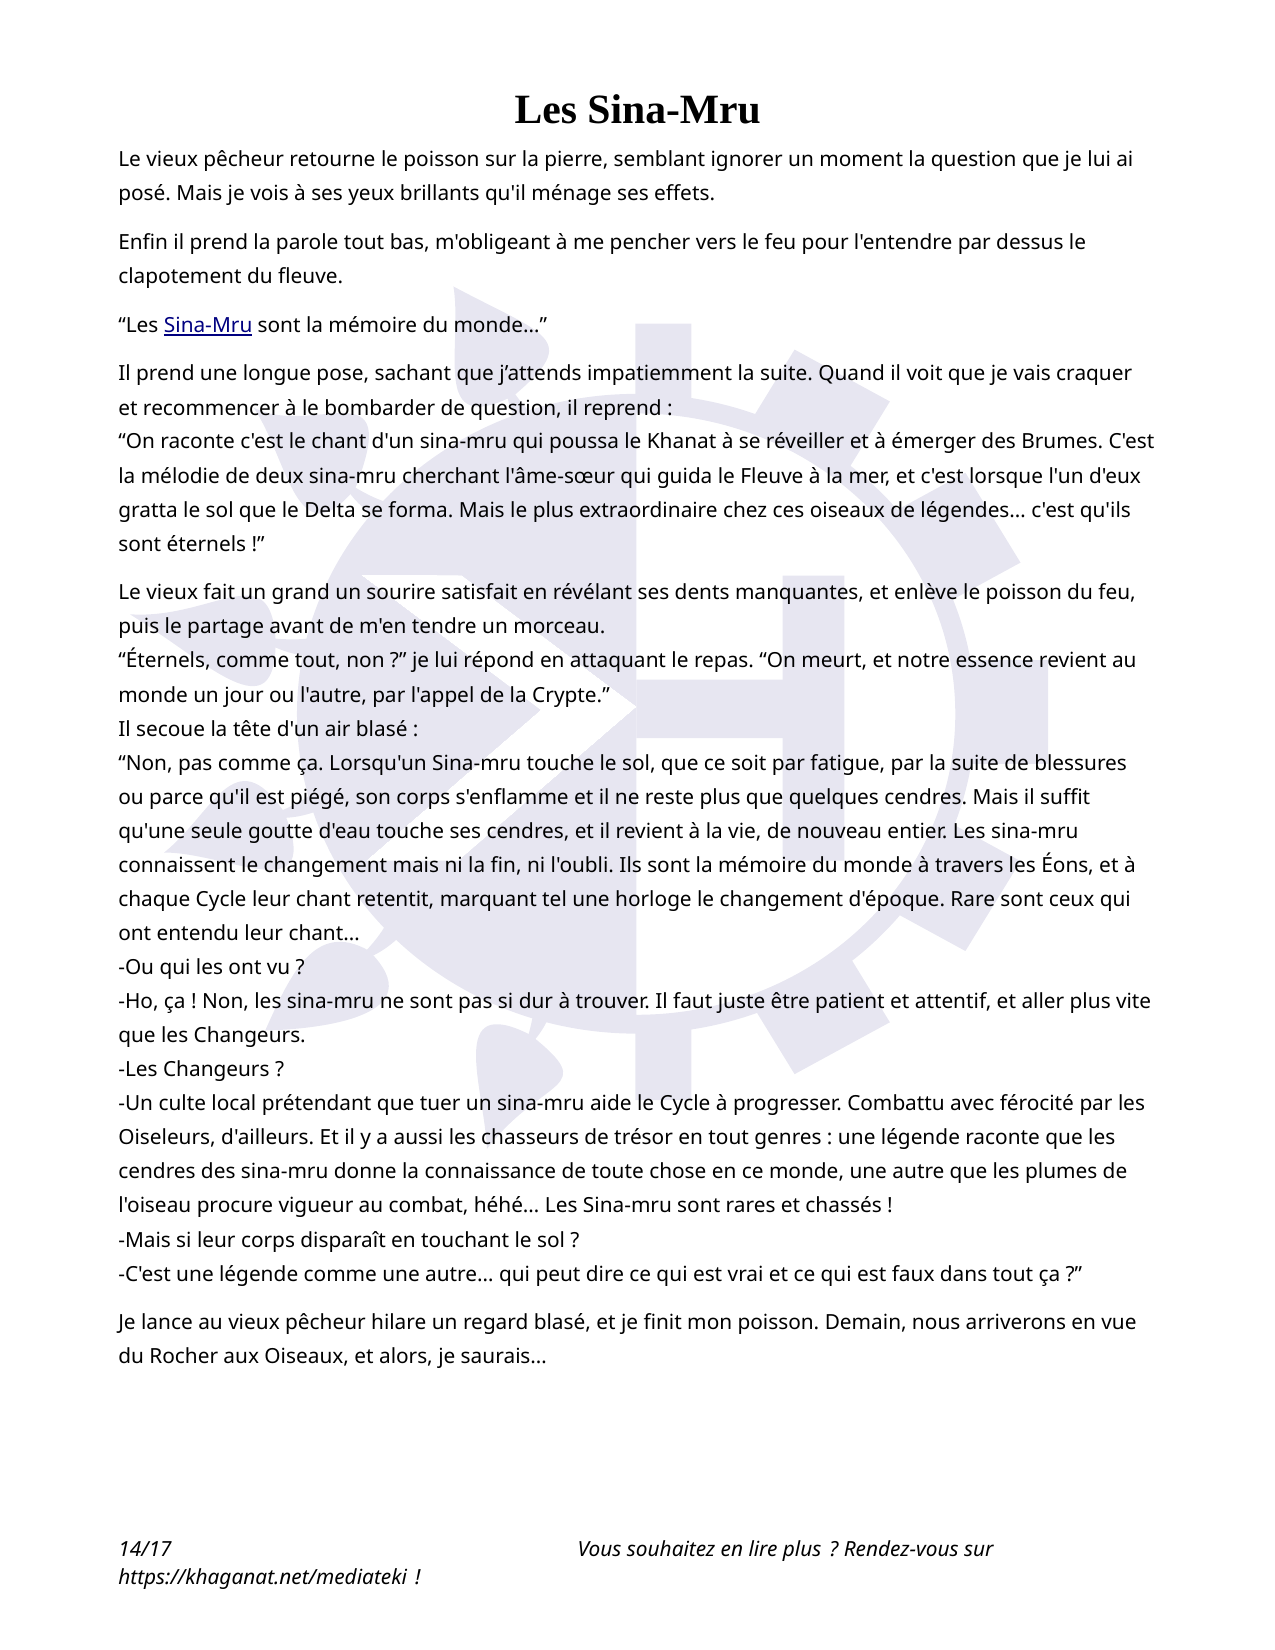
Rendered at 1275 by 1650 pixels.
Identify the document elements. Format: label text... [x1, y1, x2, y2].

subtitle Les Sina-Mru [118, 84, 1157, 132]
text Le vieux fait un grand un sourire satisfait en révélant ses dents manquantes, et enlève le poisson du feu, puis le partage avant de m'en tendre un morceau. “Éternels, comme tout, non ?” je lui répond en attaquant le repas. “On meurt, et notre essence revient au monde un jour ou l'autre, par l'appel de la Crypte.” Il secoue la tête d'un air blasé : “Non, pas comme ça. Lorsqu'un Sina-mru touche le sol, que ce soit par fatigue, par la suite de blessures ou parce qu'il est piégé, son corps s'enflamme et il ne reste plus que quelques cendres. Mais il suffit qu'une seule goutte d'eau touche ses cendres, et il revient à la vie, de nouveau entier. Les sina-mru connaissent le changement mais ni la fin, ni l'oubli. Ils sont la mémoire du monde à travers les Éons, et à chaque Cycle leur chant retentit, marquant tel une horloge le changement d'époque. Rare sont ceux qui ont entendu leur chant… -Ou qui les ont vu ? -Ho, ça ! Non, les sina-mru ne sont pas si dur à trouver. Il faut juste être patient et attentif, et aller plus vite que les Changeurs. -Les Changeurs ? -Un culte local prétendant que tuer un sina-mru aide le Cycle à progresser. Combattu avec férocité par les Oiseleurs, d'ailleurs. Et il y a aussi les chasseurs de trésor en tout genres : une légende raconte que les cendres des sina-mru donne la connaissance de toute chose en ce monde, une autre que les plumes de l'oiseau procure vigueur au combat, héhé… Les Sina-mru sont rares et chassés ! -Mais si leur corps disparaît en touchant le sol ? -C'est une légende comme une autre… qui peut dire ce qui est vrai et ce qui est faux dans tout ça ?” [118, 577, 1157, 1287]
text “Les Sina-Mru sont la mémoire du monde…” [118, 310, 1157, 338]
text Enfin il prend la parole tout bas, m'obligeant à me pencher vers le feu pour l'entendre par dessus le clapotement du fleuve. [118, 227, 1157, 290]
text Je lance au vieux pêcheur hilare un regard blasé, et je finit mon poisson. Demain, nous arriverons en vue du Rocher aux Oiseaux, et alors, je saurais… [118, 1307, 1157, 1370]
text Le vieux pêcheur retourne le poisson sur la pierre, semblant ignorer un moment la question que je lui ai posé. Mais je vois à ses yeux brillants qu'il ménage ses effets. [118, 144, 1157, 207]
text Il prend une longue pose, sachant que j’attends impatiemment la suite. Quand il voit que je vais craquer et recommencer à le bombarder de question, il reprend : “On raconte c'est le chant d'un sina-mru qui poussa le Khanat à se réveiller et à émerger des Brumes. C'est la mélodie de deux sina-mru cherchant l'âme-sœur qui guida le Fleuve à la mer, et c'est lorsque l'un d'eux gratta le sol que le Delta se forma. Mais le plus extraordinaire chez ces oiseaux de légendes… c'est qu'ils sont éternels !” [118, 358, 1157, 557]
